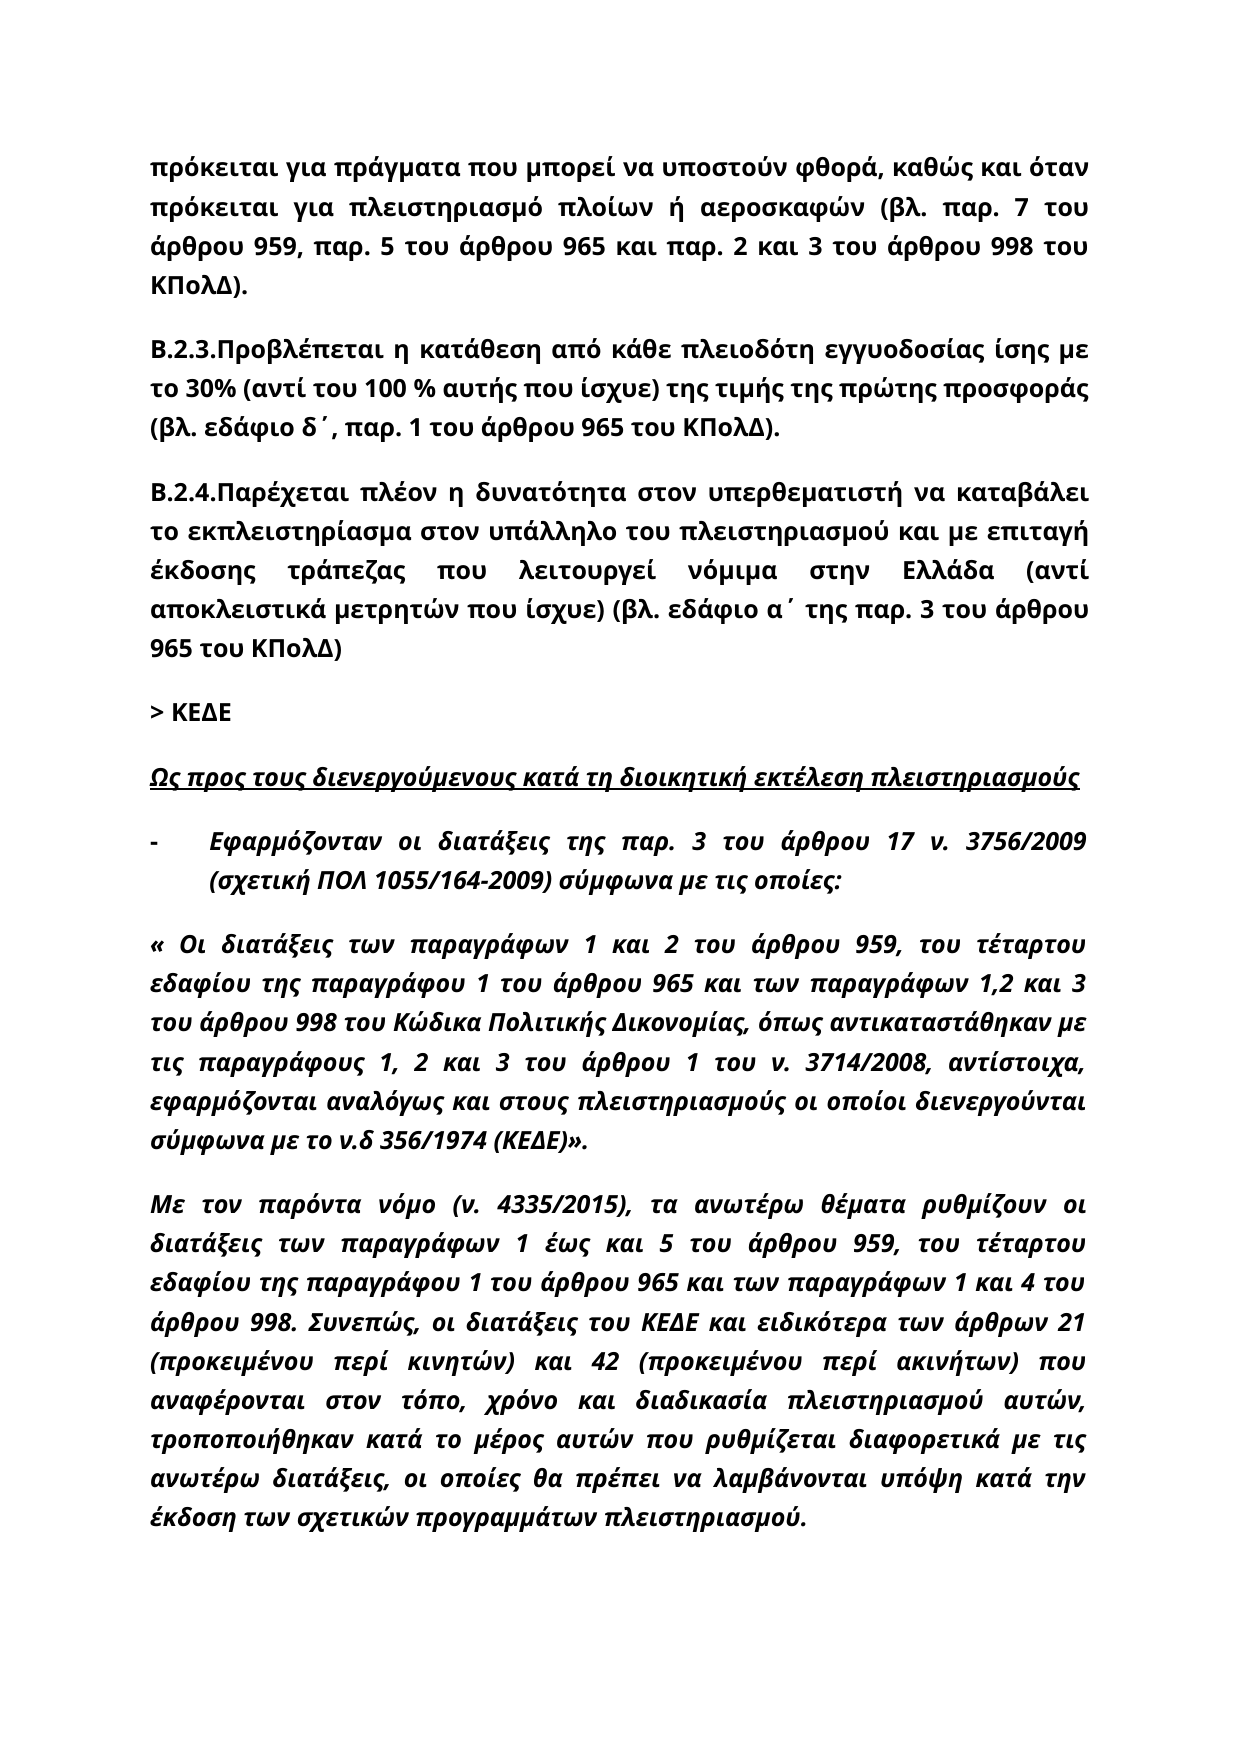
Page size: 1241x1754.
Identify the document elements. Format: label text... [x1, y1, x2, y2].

text Β.2.4.Παρέχεται πλέον η δυνατότητα στον υπερθεματιστή να καταβάλει το εκπλειστηρίασμα στον υπάλληλο του πλειστηριασμού και με επιταγή έκδοσης τράπεζας που λειτουργεί νόμιμα στην Ελλάδα (αντί αποκλειστικά μετρητών που ίσχυε) (βλ. εδάφιο α΄ της παρ. 3 του άρθρου 965 του ΚΠολΔ) [150, 474, 1090, 665]
text « Οι διατάξεις των παραγράφων 1 και 2 του άρθρου 959, του τέταρτου εδαφίου της παραγράφου 1 του άρθρου 965 και των παραγράφων 1,2 και 3 του άρθρου 998 του Κώδικα Πολιτικής Δικονομίας, όπως αντικαταστάθηκαν με τις παραγράφους 1, 2 και 3 του άρθρου 1 του ν. 3714/2008, αντίστοιχα, εφαρμόζονται αναλόγως και στους πλειστηριασμούς οι οποίοι διενεργούνται σύμφωνα με το ν.δ 356/1974 (ΚΕΔΕ)». [150, 927, 1090, 1157]
list - Εφαρμόζονταν οι διατάξεις της παρ. 3 του άρθρου 17 ν. 3756/2009 (σχετική ΠΟΛ 1055/164-2009) σύμφωνα με τις οποίες: [150, 823, 1090, 897]
text πρόκειται για πράγματα που μπορεί να υποστούν φθορά, καθώς και όταν πρόκειται για πλειστηριασμό πλοίων ή αεροσκαφών (βλ. παρ. 7 του άρθρου 959, παρ. 5 του άρθρου 965 και παρ. 2 και 3 του άρθρου 998 του ΚΠολΔ). [150, 150, 1090, 302]
text Β.2.3.Προβλέπεται η κατάθεση από κάθε πλειοδότη εγγυοδοσίας ίσης με το 30% (αντί του 100 % αυτής που ίσχυε) της τιμής της πρώτης προσφοράς (βλ. εδάφιο δ΄, παρ. 1 του άρθρου 965 του ΚΠολΔ). [150, 332, 1090, 444]
text Ως προς τους διενεργούμενους κατά τη διοικητική εκτέλεση πλειστηριασμούς [150, 759, 1090, 793]
text Με τον παρόντα νόμο (ν. 4335/2015), τα ανωτέρω θέματα ρυθμίζουν οι διατάξεις των παραγράφων 1 έως και 5 του άρθρου 959, του τέταρτου εδαφίου της παραγράφου 1 του άρθρου 965 και των παραγράφων 1 και 4 του άρθρου 998. Συνεπώς, οι διατάξεις του ΚΕΔΕ και ειδικότερα των άρθρων 21 (προκειμένου περί κινητών) και 42 (προκειμένου περί ακινήτων) που αναφέρονται στον τόπο, χρόνο και διαδικασία πλειστηριασμού αυτών, τροποποιήθηκαν κατά το μέρος αυτών που ρυθμίζεται διαφορετικά με τις ανωτέρω διατάξεις, οι οποίες θα πρέπει να λαμβάνονται υπόψη κατά την έκδοση των σχετικών προγραμμάτων πλειστηριασμού. [150, 1187, 1090, 1534]
text > ΚΕΔΕ [150, 695, 1090, 729]
